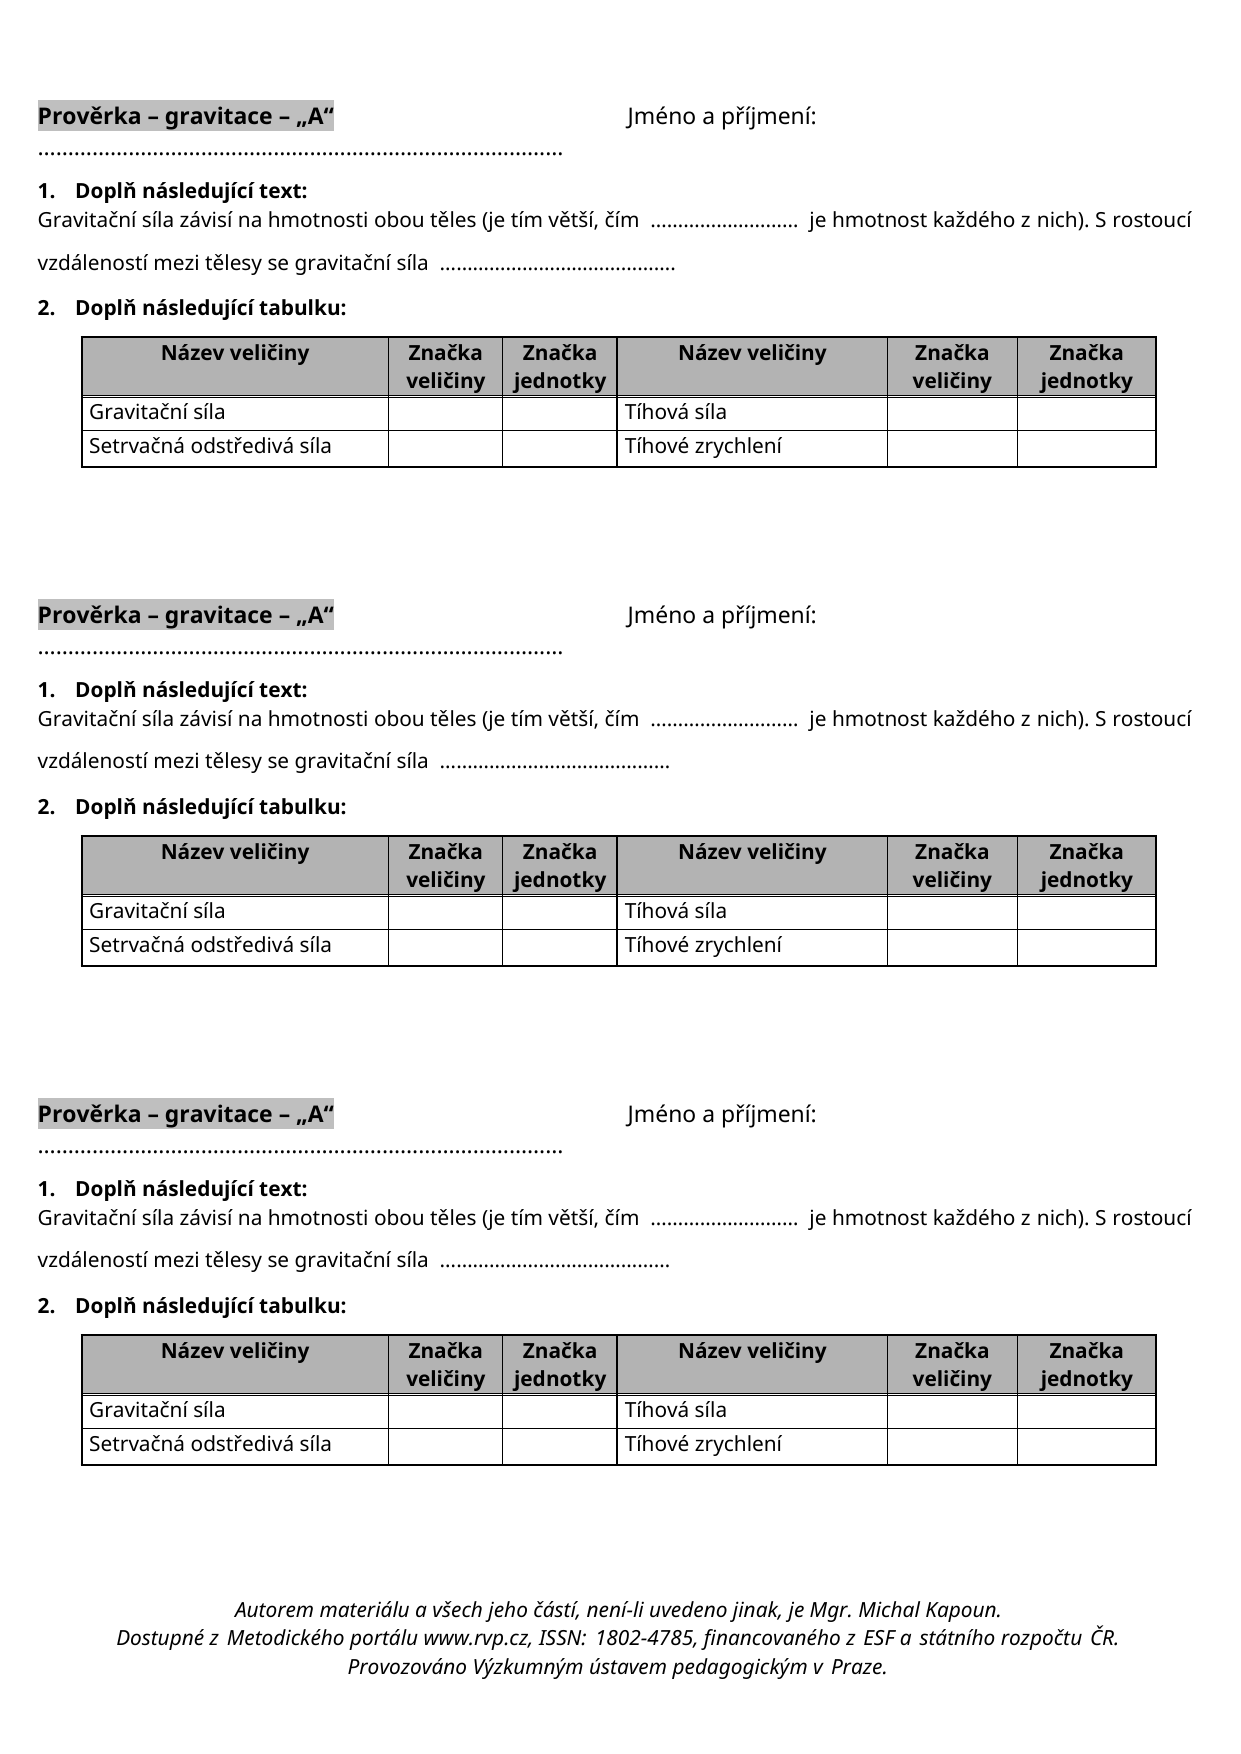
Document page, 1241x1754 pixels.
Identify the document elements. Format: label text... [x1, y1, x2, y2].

table_cell Setrvačná odstředivá síla [83, 1429, 388, 1464]
table_cell Gravitační síla [83, 398, 388, 430]
list Doplň následující text: [37, 177, 1200, 205]
table_header Značka veličiny [888, 1336, 1017, 1393]
table_header Značka veličiny [389, 1336, 502, 1393]
table_cell [888, 1429, 1017, 1464]
list Doplň následující tabulku: [37, 293, 1200, 322]
table_cell [389, 431, 502, 466]
table_header Název veličiny [83, 1336, 388, 1393]
text Prověrka – gravitace – „A“ Jméno a příjmení: …………………………………………………………………………… [37, 599, 1200, 661]
table_cell [1018, 930, 1155, 965]
table_header Značka veličiny [389, 338, 502, 395]
text 2. Doplň následující tabulku: [37, 792, 1200, 821]
table_cell [389, 1396, 502, 1428]
table_cell [389, 930, 502, 965]
table_cell [888, 431, 1017, 466]
text 1. Doplň následující text: [37, 676, 1200, 704]
table_header Značka veličiny [888, 338, 1017, 395]
table_header Značka jednotky [503, 837, 616, 894]
table_header Značka jednotky [1018, 837, 1155, 894]
table_cell Tíhová síla [618, 398, 887, 430]
table_cell [503, 1396, 616, 1428]
table_cell [1018, 431, 1155, 466]
table_cell Tíhové zrychlení [618, 930, 887, 965]
table_cell Setrvačná odstředivá síla [83, 431, 388, 466]
table_cell Tíhové zrychlení [618, 1429, 887, 1464]
text Prověrka – gravitace – „A“ Jméno a příjmení: …………………………………………………………………………… [37, 1098, 1200, 1160]
table_header Značka veličiny [888, 837, 1017, 894]
text 1. Doplň následující text: [37, 1174, 1200, 1203]
table_cell [389, 1429, 502, 1464]
table_cell [888, 930, 1017, 965]
table_header Název veličiny [83, 837, 388, 894]
text Gravitační síla závisí na hmotnosti obou těles (je tím větší, čím ……………………… je hmotnost každého z nich). S rostoucí vzdáleností mezi tělesy se gravitační síla …………………………………… [37, 1203, 1200, 1274]
table_cell [389, 897, 502, 929]
table_cell [389, 398, 502, 430]
table_cell [503, 431, 616, 466]
table_cell [503, 897, 616, 929]
table_header Název veličiny [618, 1336, 887, 1393]
table_cell [888, 398, 1017, 430]
table_cell Setrvačná odstředivá síla [83, 930, 388, 965]
table_cell Tíhová síla [618, 897, 887, 929]
table_cell [503, 398, 616, 430]
table_cell [888, 1396, 1017, 1428]
table_header Název veličiny [618, 338, 887, 395]
table_header Značka jednotky [1018, 1336, 1155, 1393]
table_header Název veličiny [618, 837, 887, 894]
table_cell [1018, 1396, 1155, 1428]
text 2. Doplň následující tabulku: [37, 1291, 1200, 1319]
table_cell [503, 930, 616, 965]
table_header Značka jednotky [1018, 338, 1155, 395]
text Prověrka – gravitace – „A“ Jméno a příjmení: …………………………………………………………………………… [37, 100, 1200, 162]
text Gravitační síla závisí na hmotnosti obou těles (je tím větší, čím ……………………… je hmotnost každého z nich). S rostoucí vzdáleností mezi tělesy se gravitační síla ……………………………………. [37, 205, 1200, 276]
table_cell Tíhové zrychlení [618, 431, 887, 466]
text Gravitační síla závisí na hmotnosti obou těles (je tím větší, čím ……………………… je hmotnost každého z nich). S rostoucí vzdáleností mezi tělesy se gravitační síla …………………………………… [37, 704, 1200, 775]
table_cell [503, 1429, 616, 1464]
table_cell Gravitační síla [83, 897, 388, 929]
table_cell [1018, 897, 1155, 929]
table_header Značka veličiny [389, 837, 502, 894]
table_header Značka jednotky [503, 1336, 616, 1393]
table_cell [1018, 1429, 1155, 1464]
table_cell Tíhová síla [618, 1396, 887, 1428]
table_cell Gravitační síla [83, 1396, 388, 1428]
table_header Značka jednotky [503, 338, 616, 395]
table_cell [888, 897, 1017, 929]
table_cell [1018, 398, 1155, 430]
table_header Název veličiny [83, 338, 388, 395]
